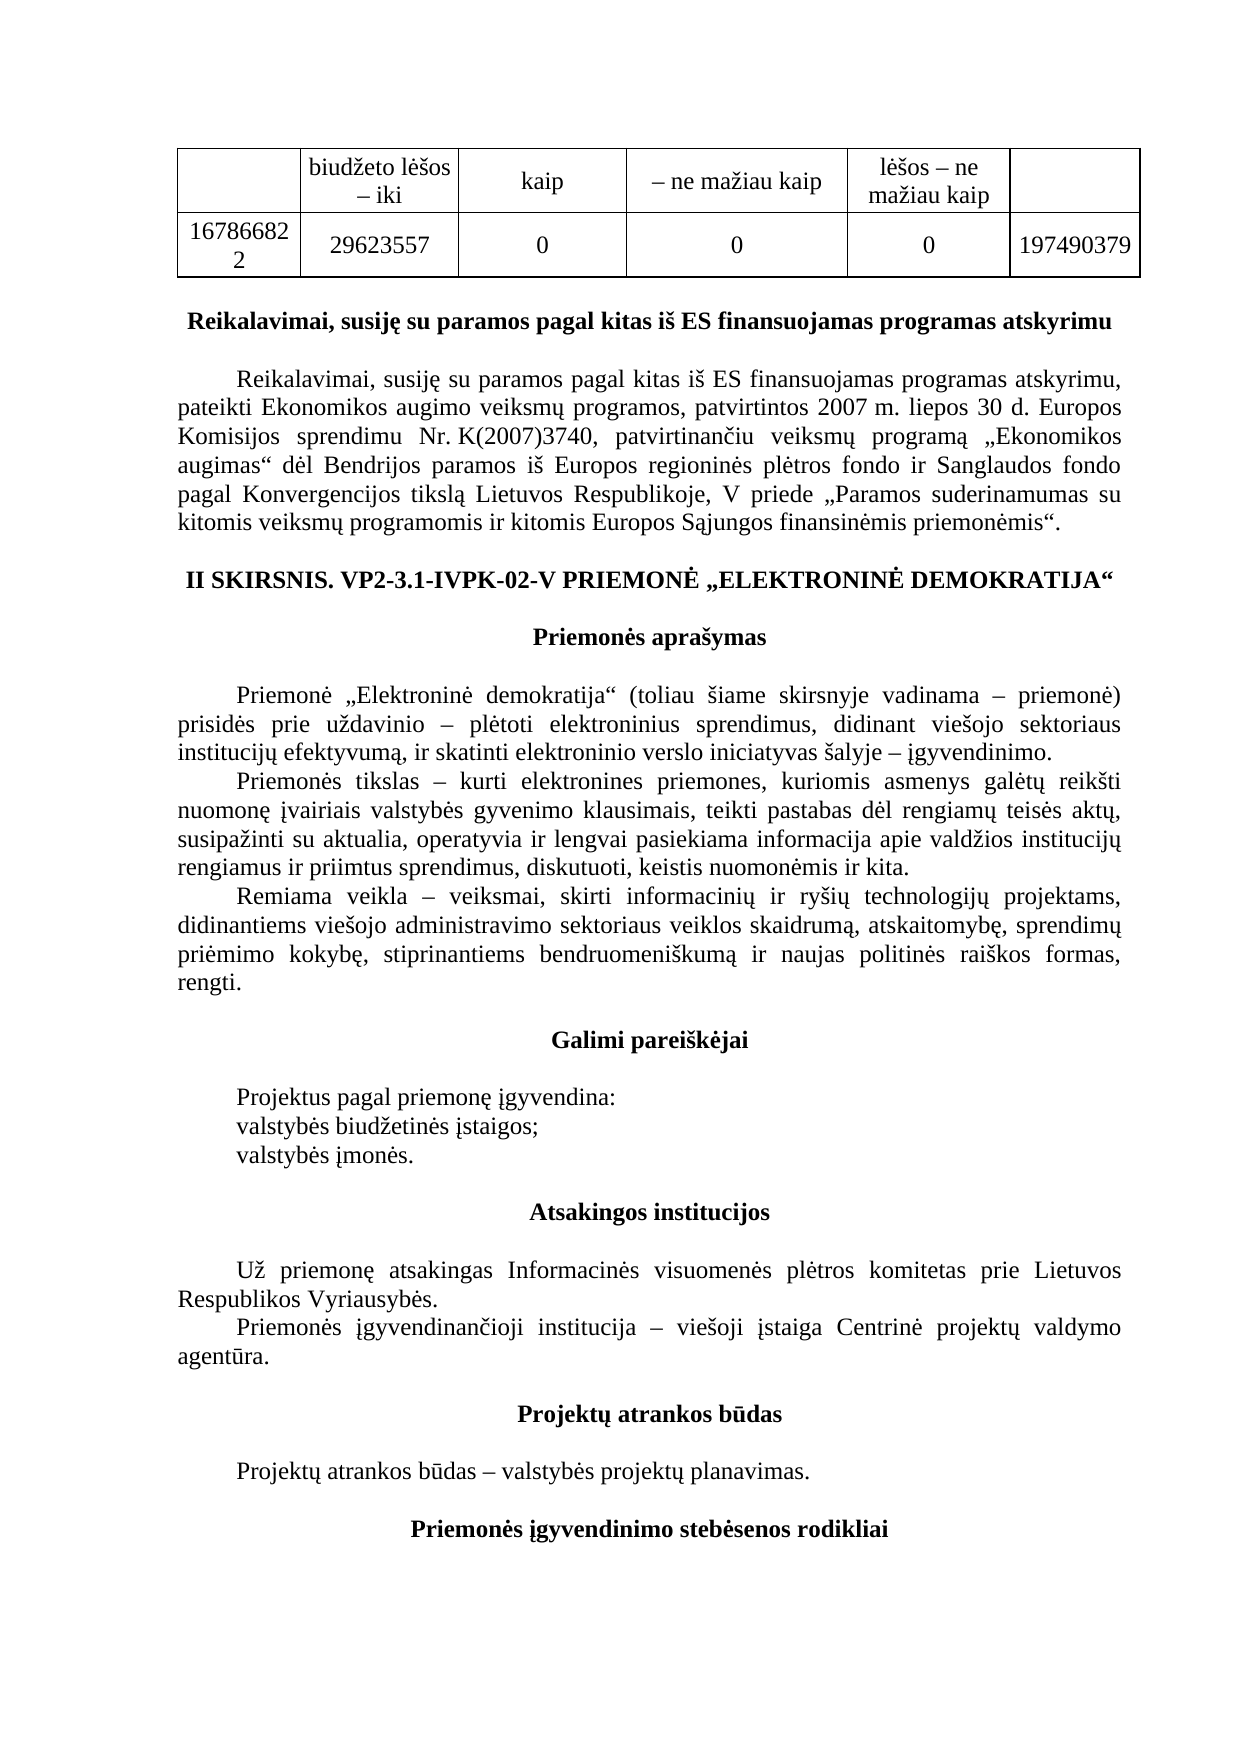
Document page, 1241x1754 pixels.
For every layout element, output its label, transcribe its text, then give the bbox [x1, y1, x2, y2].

text Priemonės įgyvendinimo stebėsenos rodikliai [177, 1514, 1122, 1542]
table_cell 0 [627, 213, 847, 276]
text Projektus pagal priemonę įgyvendina: [177, 1082, 1122, 1111]
text Priemonė „Elektroninė demokratija“ (toliau šiame skirsnyje vadinama – priemonė) prisidės prie uždavinio – plėtoti elektroninius sprendimus, didinant viešojo sektoriaus institucijų efektyvumą, ir skatinti elektroninio verslo iniciatyvas šalyje – įgyvendinimo. [177, 680, 1122, 766]
text Remiama veikla – veiksmai, skirti informacinių ir ryšių technologijų projektams, didinantiems viešojo administravimo sektoriaus veiklos skaidrumą, atskaitomybę, sprendimų priėmimo kokybę, stiprinantiems bendruomeniškumą ir naujas politinės raiškos formas, rengti. [177, 881, 1122, 996]
table_cell lėšos – ne mažiau kaip [848, 149, 1009, 212]
table_cell 167866822 [178, 213, 300, 276]
table_cell 197490379 [1011, 213, 1139, 276]
text valstybės biudžetinės įstaigos; [177, 1111, 1122, 1140]
text Reikalavimai, susiję su paramos pagal kitas iš ES finansuojamas programas atskyrimu [177, 306, 1122, 335]
text Projektų atrankos būdas [177, 1399, 1122, 1427]
table_cell 0 [848, 213, 1009, 276]
text Už priemonę atsakingas Informacinės visuomenės plėtros komitetas prie Lietuvos Respublikos Vyriausybės. [177, 1255, 1122, 1312]
text valstybės įmonės. [177, 1140, 1122, 1169]
text Projektų atrankos būdas – valstybės projektų planavimas. [177, 1456, 1122, 1485]
text Priemonės aprašymas [177, 622, 1122, 651]
text II SKIRSNIS. VP2-3.1-IVPK-02-V PRIEMONĖ „ELEKTRONINĖ DEMOKRATIJA“ [177, 565, 1122, 594]
table_cell biudžeto lėšos – iki [301, 149, 458, 212]
table_cell – ne mažiau kaip [627, 149, 847, 212]
table_cell [178, 149, 300, 212]
text Atsakingos institucijos [177, 1197, 1122, 1226]
text Priemonės įgyvendinančioji institucija – viešoji įstaiga Centrinė projektų valdymo agentūra. [177, 1312, 1122, 1370]
table_cell 0 [459, 213, 626, 276]
text Priemonės tikslas – kurti elektronines priemones, kuriomis asmenys galėtų reikšti nuomonę įvairiais valstybės gyvenimo klausimais, teikti pastabas dėl rengiamų teisės aktų, susipažinti su aktualia, operatyvia ir lengvai pasiekiama informacija apie valdžios institucijų rengiamus ir priimtus sprendimus, diskutuoti, keistis nuomonėmis ir kita. [177, 766, 1122, 881]
text Reikalavimai, susiję su paramos pagal kitas iš ES finansuojamas programas atskyrimu, pateikti Ekonomikos augimo veiksmų programos, patvirtintos 2007 m. liepos 30 d. Europos Komisijos sprendimu Nr. K(2007)3740, patvirtinančiu veiksmų programą „Ekonomikos augimas“ dėl Bendrijos paramos iš Europos regioninės plėtros fondo ir Sanglaudos fondo pagal Konvergencijos tikslą Lietuvos Respublikoje, V priede „Paramos suderinamumas su kitomis veiksmų programomis ir kitomis Europos Sąjungos finansinėmis priemonėmis“. [177, 364, 1122, 536]
text Galimi pareiškėjai [177, 1025, 1122, 1054]
table_cell 29623557 [301, 213, 458, 276]
table_cell kaip [459, 149, 626, 212]
table_header [1011, 149, 1139, 212]
